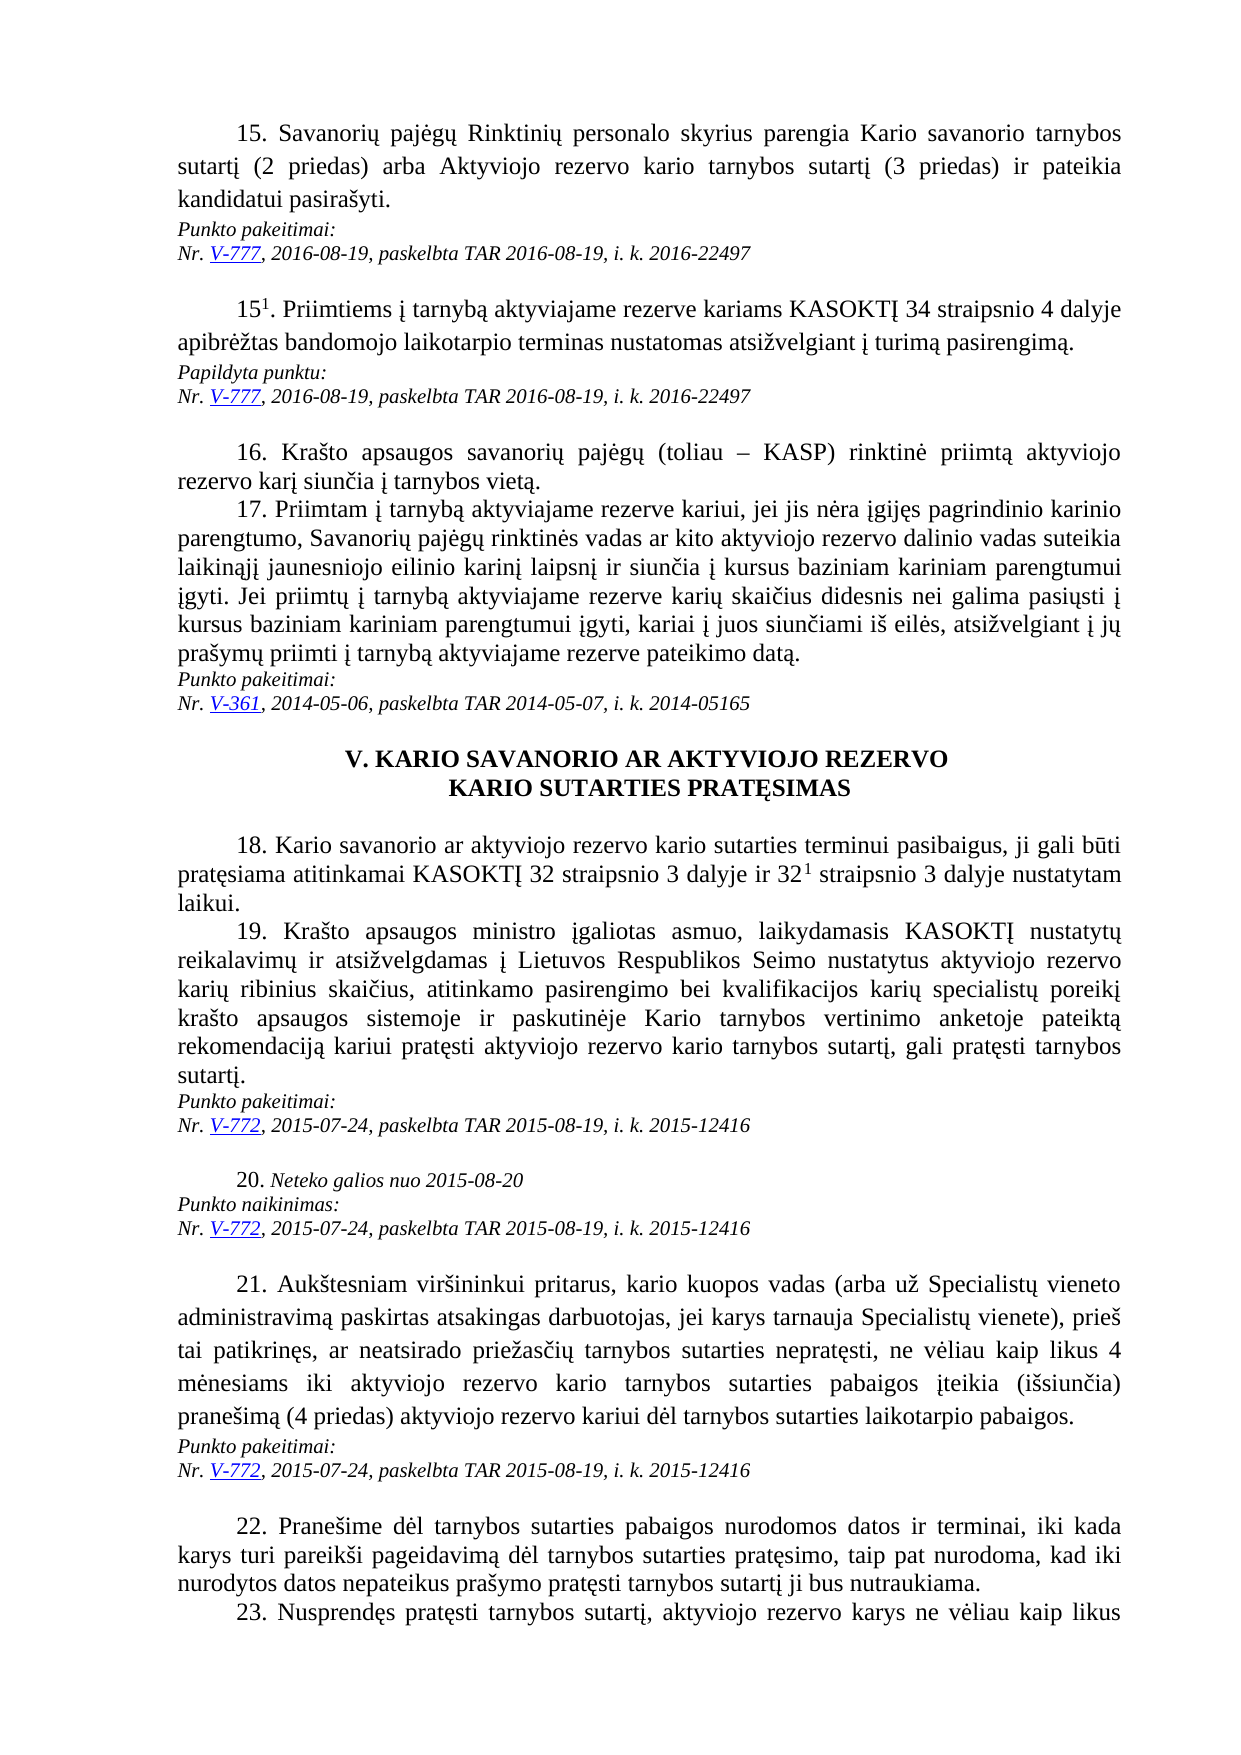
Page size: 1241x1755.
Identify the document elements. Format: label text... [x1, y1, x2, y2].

text 151. Priimtiems į tarnybą aktyviajame rezerve kariams KASOKTĮ 34 straipsnio 4 dalyje apibrėžtas bandomojo laikotarpio terminas nustatomas atsižvelgiant į turimą pasirengimą. [177, 294, 1122, 356]
text Nr. V-777, 2016-08-19, paskelbta TAR 2016-08-19, i. k. 2016-22497 [177, 241, 1122, 265]
text 17. Priimtam į tarnybą aktyviajame rezerve kariui, jei jis nėra įgijęs pagrindinio karinio parengtumo, Savanorių pajėgų rinktinės vadas ar kito aktyviojo rezervo dalinio vadas suteikia laikinąjį jaunesniojo eilinio karinį laipsnį ir siunčia į kursus baziniam kariniam parengtumui įgyti. Jei priimtų į tarnybą aktyviajame rezerve karių skaičius didesnis nei galima pasiųsti į kursus baziniam kariniam parengtumui įgyti, kariai į juos siunčiami iš eilės, atsižvelgiant į jų prašymų priimti į tarnybą aktyviajame rezerve pateikimo datą. [177, 494, 1122, 667]
text 18. Kario savanorio ar aktyviojo rezervo kario sutarties terminui pasibaigus, ji gali būti pratęsiama atitinkamai KASOKTĮ 32 straipsnio 3 dalyje ir 321 straipsnio 3 dalyje nustatytam laikui. [177, 830, 1122, 916]
text Nr. V-361, 2014-05-06, paskelbta TAR 2014-05-07, i. k. 2014-05165 [177, 691, 1122, 715]
text Nr. V-772, 2015-07-24, paskelbta TAR 2015-08-19, i. k. 2015-12416 [177, 1216, 1122, 1240]
text Nr. V-772, 2015-07-24, paskelbta TAR 2015-08-19, i. k. 2015-12416 [177, 1113, 1122, 1137]
text Punkto pakeitimai: [177, 667, 1122, 691]
text Punkto naikinimas: [177, 1192, 1122, 1216]
text Nr. V-772, 2015-07-24, paskelbta TAR 2015-08-19, i. k. 2015-12416 [177, 1458, 1122, 1482]
text 23. Nusprendęs pratęsti tarnybos sutartį, aktyviojo rezervo karys ne vėliau kaip likus [177, 1597, 1122, 1626]
text Papildyta punktu: [177, 360, 1122, 384]
text 21. Aukštesniam viršininkui pritarus, kario kuopos vadas (arba už Specialistų vieneto administravimą paskirtas atsakingas darbuotojas, jei karys tarnauja Specialistų vienete), prieš tai patikrinęs, ar neatsirado priežasčių tarnybos sutarties nepratęsti, ne vėliau kaip likus 4 mėnesiams iki aktyviojo rezervo kario tarnybos sutarties pabaigos įteikia (išsiunčia) pranešimą (4 priedas) aktyviojo rezervo kariui dėl tarnybos sutarties laikotarpio pabaigos. [177, 1269, 1122, 1430]
text 16. Krašto apsaugos savanorių pajėgų (toliau – KASP) rinktinė priimtą aktyviojo rezervo karį siunčia į tarnybos vietą. [177, 437, 1122, 494]
text Punkto pakeitimai: [177, 217, 1122, 241]
text Punkto pakeitimai: [177, 1089, 1122, 1113]
text 19. Krašto apsaugos ministro įgaliotas asmuo, laikydamasis KASOKTĮ nustatytų reikalavimų ir atsižvelgdamas į Lietuvos Respublikos Seimo nustatytus aktyviojo rezervo karių ribinius skaičius, atitinkamo pasirengimo bei kvalifikacijos karių specialistų poreikį krašto apsaugos sistemoje ir paskutinėje Kario tarnybos vertinimo anketoje pateiktą rekomendaciją kariui pratęsti aktyviojo rezervo kario tarnybos sutartį, gali pratęsti tarnybos sutartį. [177, 916, 1122, 1089]
text 20. Neteko galios nuo 2015-08-20 [177, 1166, 1122, 1192]
text 22. Pranešime dėl tarnybos sutarties pabaigos nurodomos datos ir terminai, iki kada karys turi pareikši pageidavimą dėl tarnybos sutarties pratęsimo, taip pat nurodoma, kad iki nurodytos datos nepateikus prašymo pratęsti tarnybos sutartį ji bus nutraukiama. [177, 1511, 1122, 1597]
text Punkto pakeitimai: [177, 1434, 1122, 1458]
text Nr. V-777, 2016-08-19, paskelbta TAR 2016-08-19, i. k. 2016-22497 [177, 384, 1122, 408]
text 15. Savanorių pajėgų Rinktinių personalo skyrius parengia Kario savanorio tarnybos sutartį (2 priedas) arba Aktyviojo rezervo kario tarnybos sutartį (3 priedas) ir pateikia kandidatui pasirašyti. [177, 118, 1122, 213]
text KARIO SUTARTIES PRATĘSIMAS [177, 773, 1122, 801]
text V. KARIO SAVANORIO AR AKTYVIOJO REZERVO [177, 744, 1122, 773]
